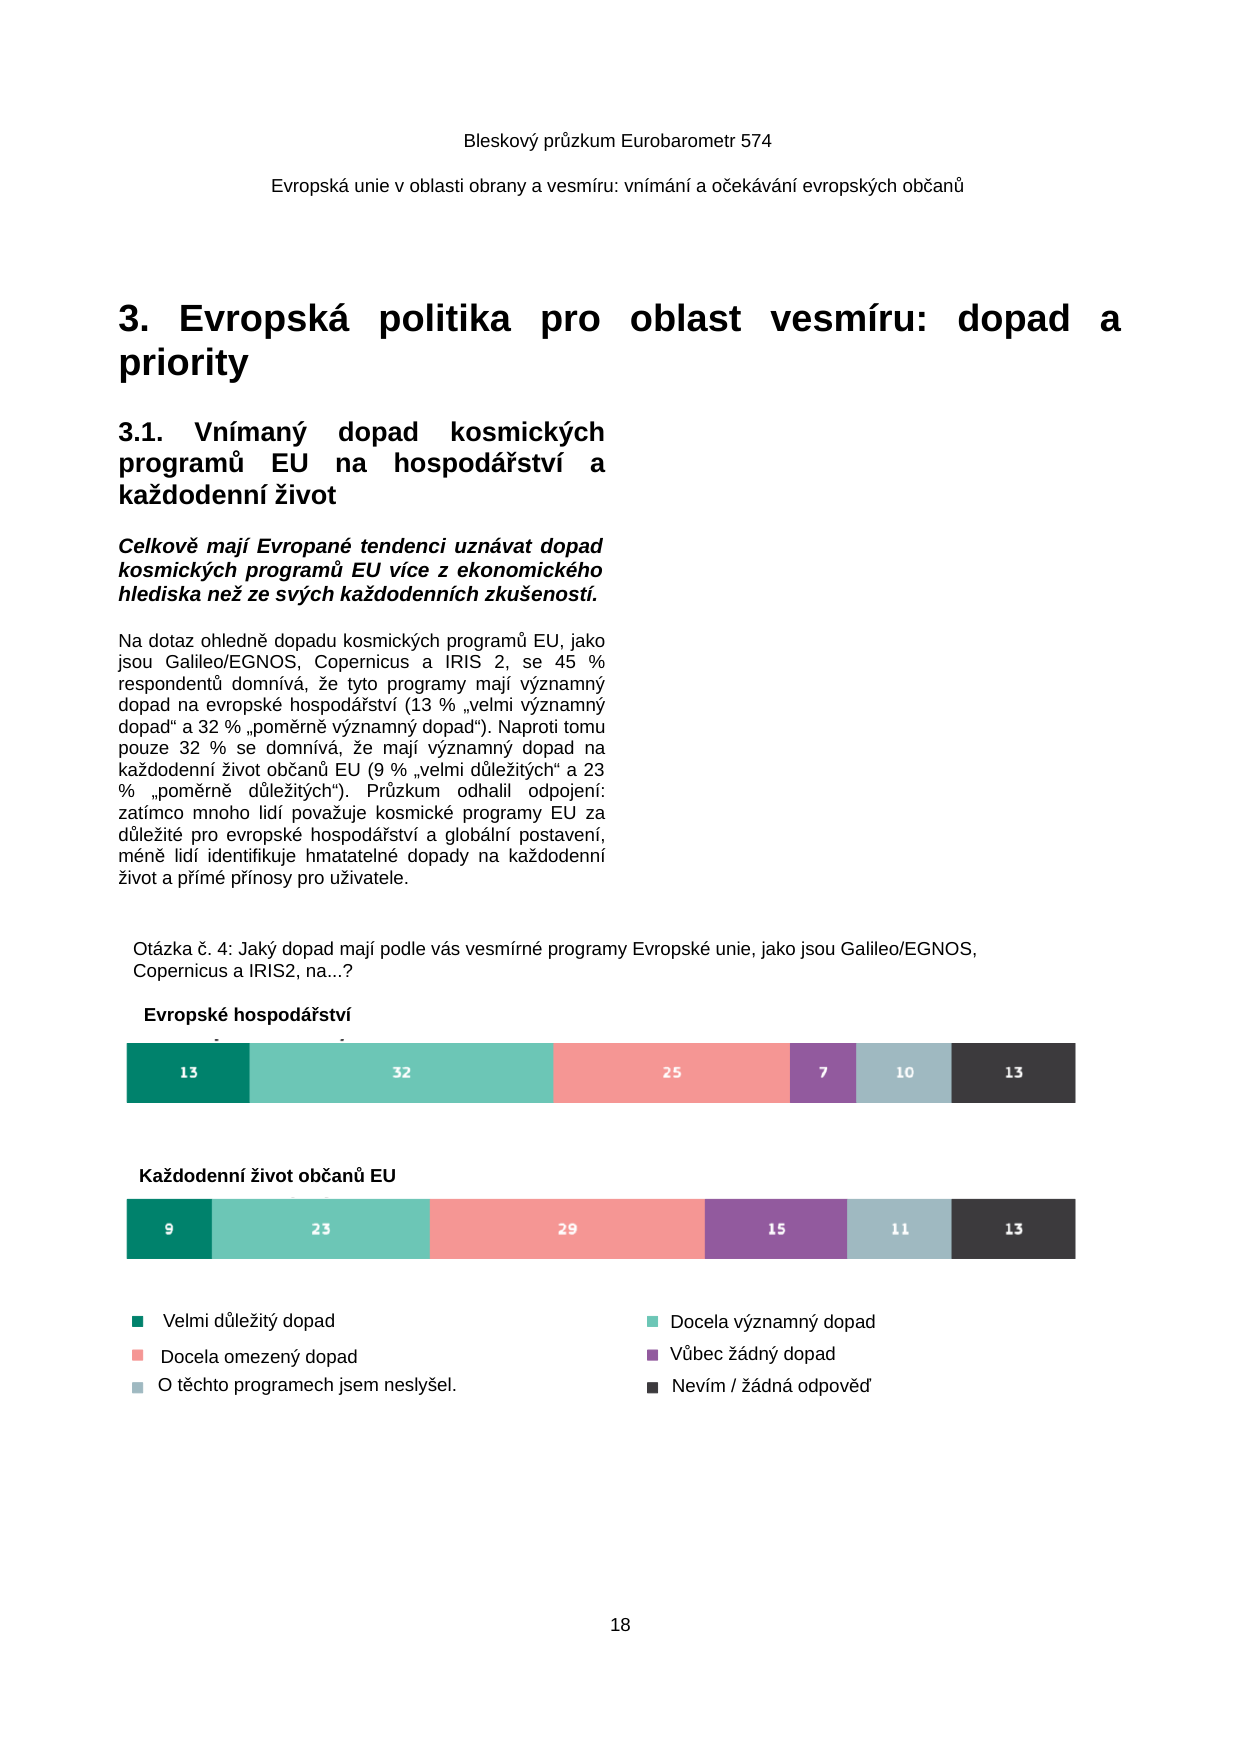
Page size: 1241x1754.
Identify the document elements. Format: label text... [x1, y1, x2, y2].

picture [119, 1039, 1085, 1259]
text Na dotaz ohledně dopadu kosmických programů EU, jako jsou Galileo/EGNOS, Copernicus a IRIS 2, se 45 % respondentů domnívá, že tyto programy mají významný dopad na evropské hospodářství (13 % „velmi významný dopad“ a 32 % „poměrně významný dopad“). Naproti tomu pouze 32 % se domnívá, že mají významný dopad na každodenní život občanů EU (9 % „velmi důležitých“ a 23 % „poměrně důležitých“). Průzkum odhalil odpojení: zatímco mnoho lidí považuje kosmické programy EU za důležité pro evropské hospodářství a globální postavení, méně lidí identifikuje hmatatelné dopady na každodenní život a přímé přínosy pro uživatele. [118, 629, 605, 888]
text Celkově mají Evropané tendenci uznávat dopad kosmických programů EU více z ekonomického hlediska než ze svých každodenních zkušeností. [118, 534, 605, 606]
subtitle 3.1. Vnímaný dopad kosmických programů EU na hospodářství a každodenní život [118, 416, 605, 510]
subtitle 3. Evropská politika pro oblast vesmíru: dopad a priority [118, 296, 1122, 383]
picture [123, 1306, 659, 1401]
